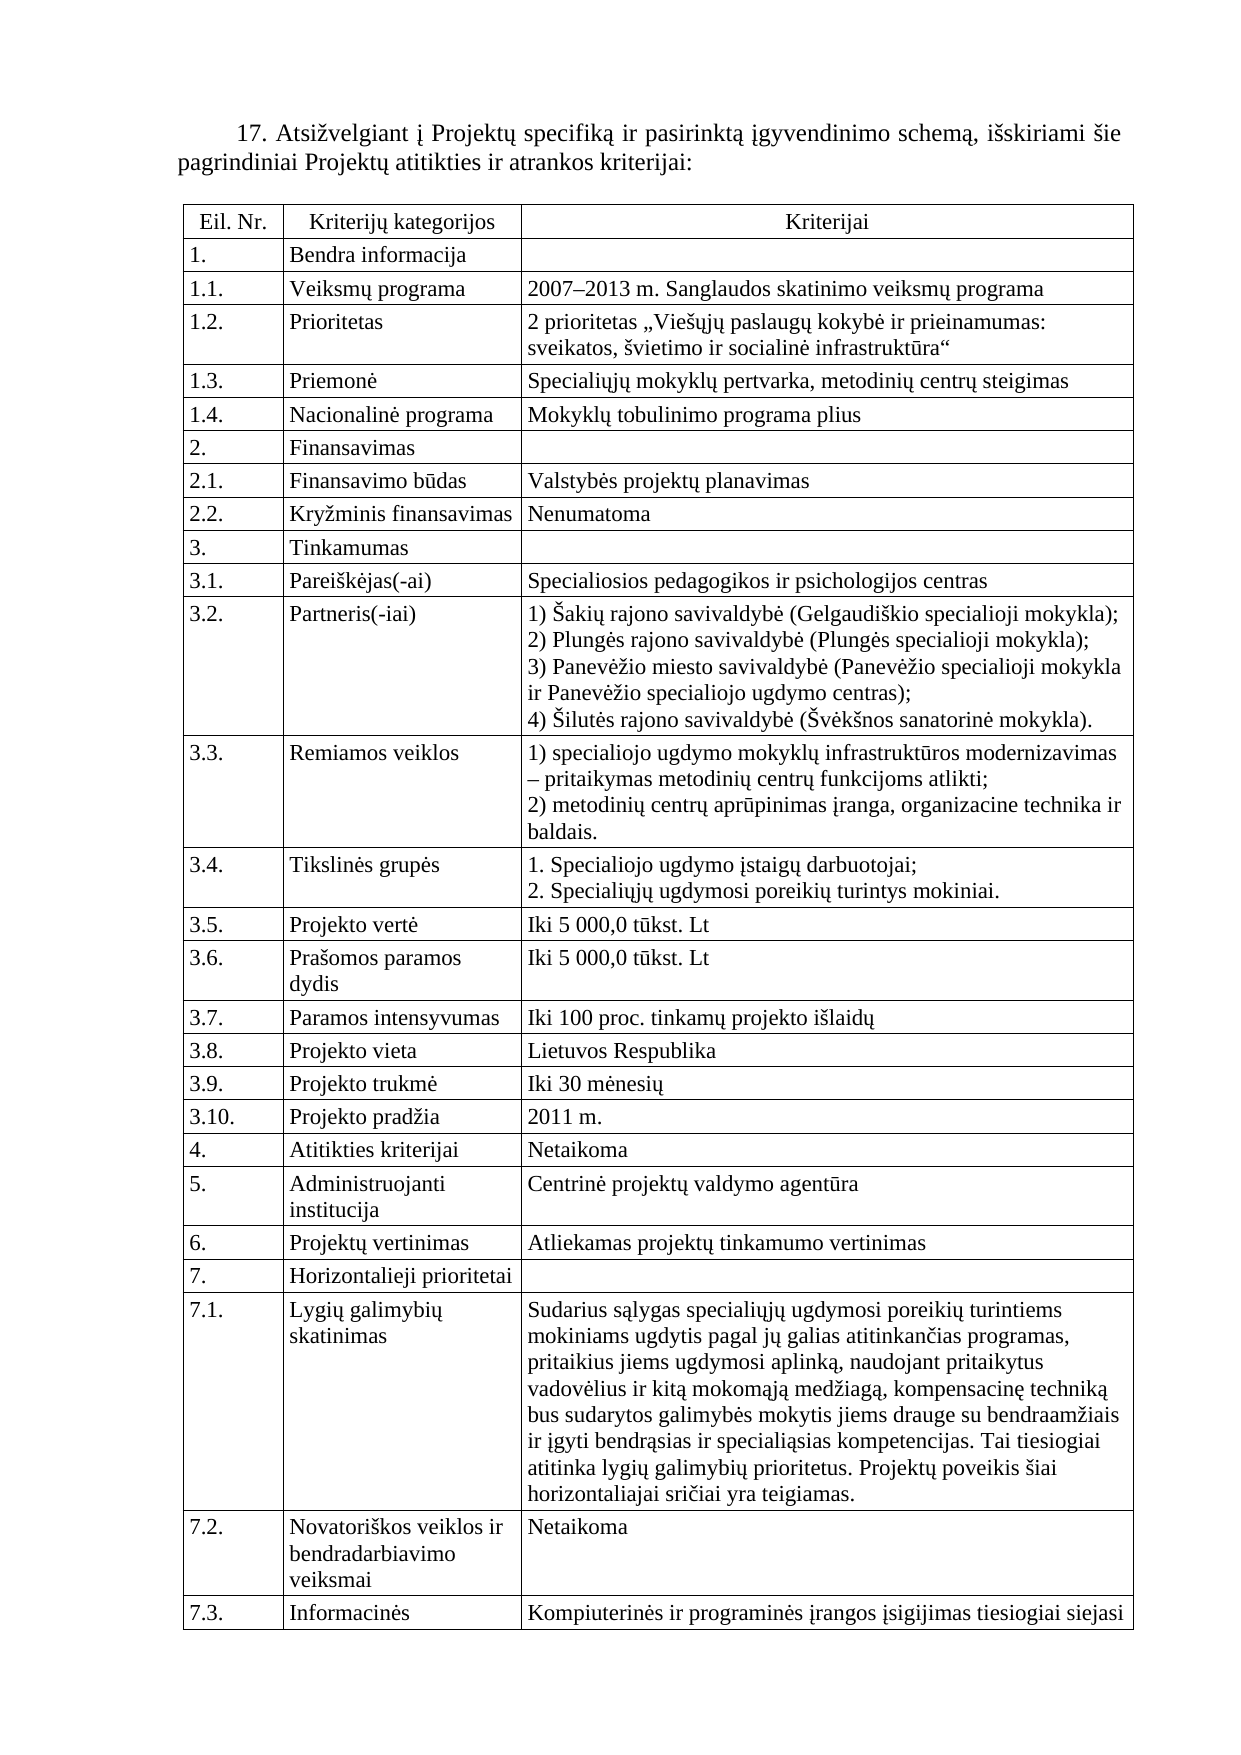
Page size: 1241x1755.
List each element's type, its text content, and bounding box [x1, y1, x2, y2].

table_cell 3.8. [184, 1034, 283, 1066]
table_cell Finansavimo būdas [284, 464, 521, 497]
table_cell 1.2. [184, 305, 283, 364]
table_cell Kryžminis finansavimas [284, 498, 521, 530]
table_cell 7.3. [184, 1596, 283, 1629]
table_cell Projekto vieta [284, 1034, 521, 1066]
table_cell Novatoriškos veiklos ir bendradarbiavimo veiksmai [284, 1511, 521, 1595]
table_cell Projekto trukmė [284, 1067, 521, 1099]
table_cell Priemonė [284, 365, 521, 397]
table_cell 2.1. [184, 464, 283, 497]
table_cell Iki 100 proc. tinkamų projekto išlaidų [522, 1001, 1133, 1033]
table_cell Iki 30 mėnesių [522, 1067, 1133, 1099]
table_cell Specialiosios pedagogikos ir psichologijos centras [522, 564, 1133, 596]
table_header Kriterijai [522, 205, 1133, 238]
table_cell 1.4. [184, 398, 283, 430]
table_cell Finansavimas [284, 431, 521, 463]
table_cell 2.2. [184, 498, 283, 530]
table_cell [522, 239, 1133, 271]
table_cell 5. [184, 1167, 283, 1225]
table_cell Netaikoma [522, 1511, 1133, 1595]
table_cell Nenumatoma [522, 498, 1133, 530]
table_cell 1.3. [184, 365, 283, 397]
table_cell Horizontalieji prioritetai [284, 1260, 521, 1292]
table_cell Nacionalinė programa [284, 398, 521, 430]
table_cell Pareiškėjas(-ai) [284, 564, 521, 596]
table_cell Lygių galimybių skatinimas [284, 1293, 521, 1509]
table_cell Remiamos veiklos [284, 736, 521, 847]
table_cell Centrinė projektų valdymo agentūra [522, 1167, 1133, 1225]
table_cell 1. [184, 239, 283, 271]
table_cell 2. [184, 431, 283, 463]
table_cell Administruojanti institucija [284, 1167, 521, 1225]
table_cell 2011 m. [522, 1100, 1133, 1132]
table_cell Projektų vertinimas [284, 1226, 521, 1258]
table_cell Netaikoma [522, 1134, 1133, 1166]
table_cell 3.5. [184, 908, 283, 940]
table_cell 3. [184, 531, 283, 563]
table_cell 7. [184, 1260, 283, 1292]
table_cell 3.7. [184, 1001, 283, 1033]
table_cell 1) Šakių rajono savivaldybė (Gelgaudiškio specialioji mokykla); 2) Plungės rajono savivaldybė (Plungės specialioji mokykla); 3) Panevėžio miesto savivaldybė (Panevėžio specialioji mokykla ir Panevėžio specialiojo ugdymo centras); 4) Šilutės rajono savivaldybė (Švėkšnos sanatorinė mokykla). [522, 597, 1133, 735]
table_cell 1.1. [184, 272, 283, 304]
table_cell 4. [184, 1134, 283, 1166]
table_cell Tikslinės grupės [284, 848, 521, 907]
table_cell Informacinės [284, 1596, 521, 1629]
table_cell Partneris(-iai) [284, 597, 521, 735]
table_cell 7.2. [184, 1511, 283, 1595]
table_cell Mokyklų tobulinimo programa plius [522, 398, 1133, 430]
table_cell Atliekamas projektų tinkamumo vertinimas [522, 1226, 1133, 1258]
table_cell 6. [184, 1226, 283, 1258]
table_cell Projekto pradžia [284, 1100, 521, 1132]
table_cell 3.6. [184, 941, 283, 999]
table_cell Prioritetas [284, 305, 521, 364]
table_cell Kompiuterinės ir programinės įrangos įsigijimas tiesiogiai siejasi [522, 1596, 1133, 1629]
table_header Eil. Nr. [184, 205, 283, 238]
table_cell 1. Specialiojo ugdymo įstaigų darbuotojai; 2. Specialiųjų ugdymosi poreikių turintys mokiniai. [522, 848, 1133, 907]
table_cell 3.4. [184, 848, 283, 907]
table_cell 1) specialiojo ugdymo mokyklų infrastruktūros modernizavimas – pritaikymas metodinių centrų funkcijoms atlikti; 2) metodinių centrų aprūpinimas įranga, organizacine technika ir baldais. [522, 736, 1133, 847]
table_cell Sudarius sąlygas specialiųjų ugdymosi poreikių turintiems mokiniams ugdytis pagal jų galias atitinkančias programas, pritaikius jiems ugdymosi aplinką, naudojant pritaikytus vadovėlius ir kitą mokomąją medžiagą, kompensacinę techniką bus sudarytos galimybės mokytis jiems drauge su bendraamžiais ir įgyti bendrąsias ir specialiąsias kompetencijas. Tai tiesiogiai atitinka lygių galimybių prioritetus. Projektų poveikis šiai horizontaliajai sričiai yra teigiamas. [522, 1293, 1133, 1509]
table_cell Atitikties kriterijai [284, 1134, 521, 1166]
table_cell Bendra informacija [284, 239, 521, 271]
table_cell Iki 5 000,0 tūkst. Lt [522, 941, 1133, 999]
table_cell Lietuvos Respublika [522, 1034, 1133, 1066]
table_cell Specialiųjų mokyklų pertvarka, metodinių centrų steigimas [522, 365, 1133, 397]
table_cell 3.10. [184, 1100, 283, 1132]
table_cell 7.1. [184, 1293, 283, 1509]
table_cell Tinkamumas [284, 531, 521, 563]
table_cell Paramos intensyvumas [284, 1001, 521, 1033]
table_cell Valstybės projektų planavimas [522, 464, 1133, 497]
table_cell [522, 531, 1133, 563]
table_cell 3.9. [184, 1067, 283, 1099]
table_cell 2007–2013 m. Sanglaudos skatinimo veiksmų programa [522, 272, 1133, 304]
table_cell [522, 1260, 1133, 1292]
table_cell Iki 5 000,0 tūkst. Lt [522, 908, 1133, 940]
table_cell 2 prioritetas „Viešųjų paslaugų kokybė ir prieinamumas: sveikatos, švietimo ir socialinė infrastruktūra“ [522, 305, 1133, 364]
table_cell Veiksmų programa [284, 272, 521, 304]
table_cell [522, 431, 1133, 463]
table_cell 3.2. [184, 597, 283, 735]
table_cell 3.3. [184, 736, 283, 847]
table_cell Prašomos paramos dydis [284, 941, 521, 999]
table_cell Projekto vertė [284, 908, 521, 940]
table_header Kriterijų kategorijos [284, 205, 521, 238]
table_cell 3.1. [184, 564, 283, 596]
text 17. Atsižvelgiant į Projektų specifiką ir pasirinktą įgyvendinimo schemą, išskiriami šie pagrindiniai Projektų atitikties ir atrankos kriterijai: [177, 118, 1122, 176]
